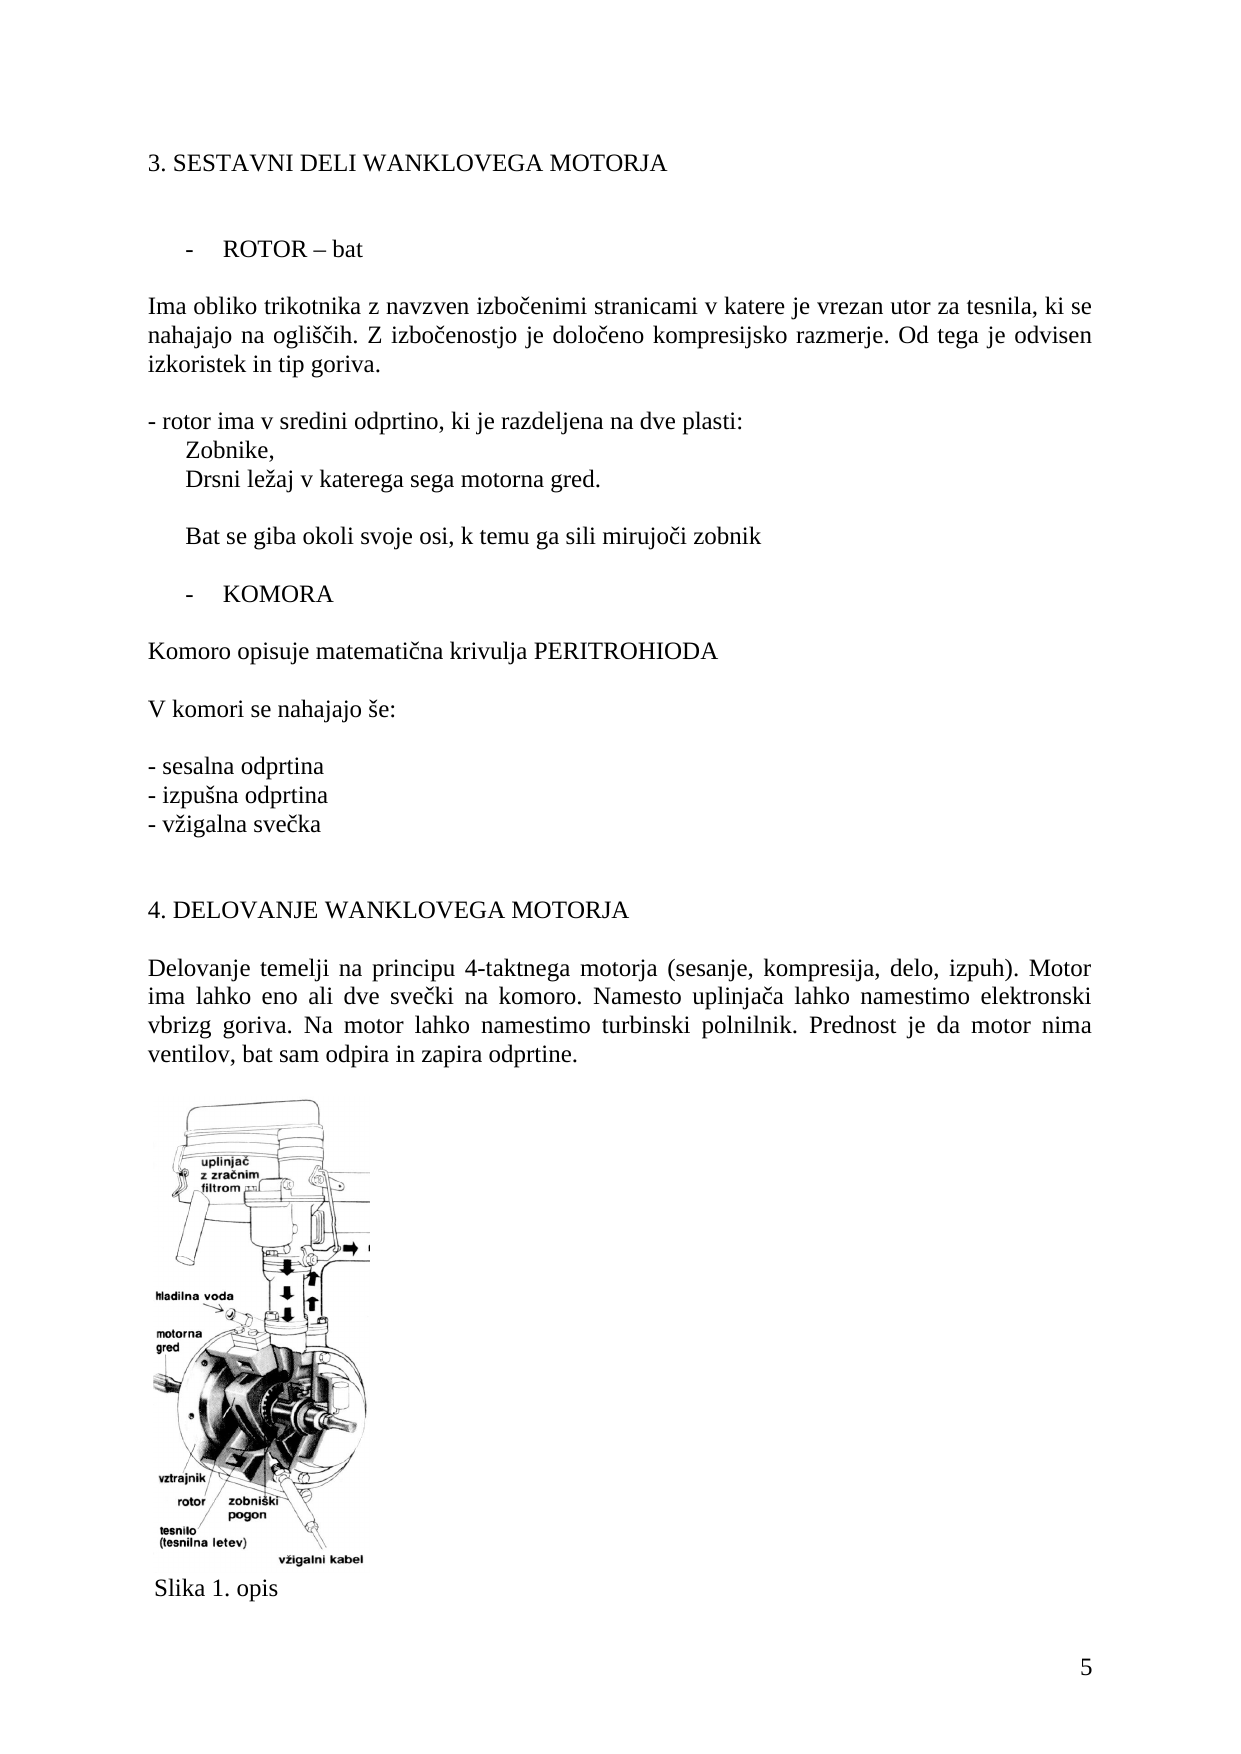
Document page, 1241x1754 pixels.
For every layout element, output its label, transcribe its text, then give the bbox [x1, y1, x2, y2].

text Ima obliko trikotnika z navzven izbočenimi stranicami v katere je vrezan utor za tesnila, ki se nahajajo na ogliščih. Z izbočenostjo je določeno kompresijsko razmerje. Od tega je odvisen izkoristek in tip goriva. [148, 291, 1093, 378]
text Drsni ležaj v katerega sega motorna gred. [185, 464, 1093, 493]
text - vžigalna svečka [148, 809, 1093, 838]
text Slika 1. opis [148, 1573, 1093, 1602]
text V komori se nahajajo še: [148, 694, 1093, 723]
list ROTOR – bat [185, 234, 1093, 263]
text Delovanje temelji na principu 4-taktnega motorja (sesanje, kompresija, delo, izpuh). Motor ima lahko eno ali dve svečki na komoro. Namesto uplinjača lahko namestimo elektronski vbrizg goriva. Na motor lahko namestimo turbinski polnilnik. Prednost je da motor nima ventilov, bat sam odpira in zapira odprtine. [148, 953, 1093, 1068]
text 3. SESTAVNI DELI WANKLOVEGA MOTORJA [148, 148, 1093, 176]
text Komoro opisuje matematična krivulja PERITROHIODA [148, 636, 1093, 665]
text 4. DELOVANJE WANKLOVEGA MOTORJA [148, 895, 1093, 924]
text Zobnike, [185, 435, 1093, 464]
picture [153, 1096, 370, 1573]
text - sesalna odprtina [148, 751, 1093, 780]
text Bat se giba okoli svoje osi, k temu ga sili mirujoči zobnik [185, 521, 1093, 550]
text - izpušna odprtina [148, 780, 1093, 809]
text - rotor ima v sredini odprtino, ki je razdeljena na dve plasti: [148, 406, 1093, 435]
list KOMORA [185, 579, 1093, 608]
